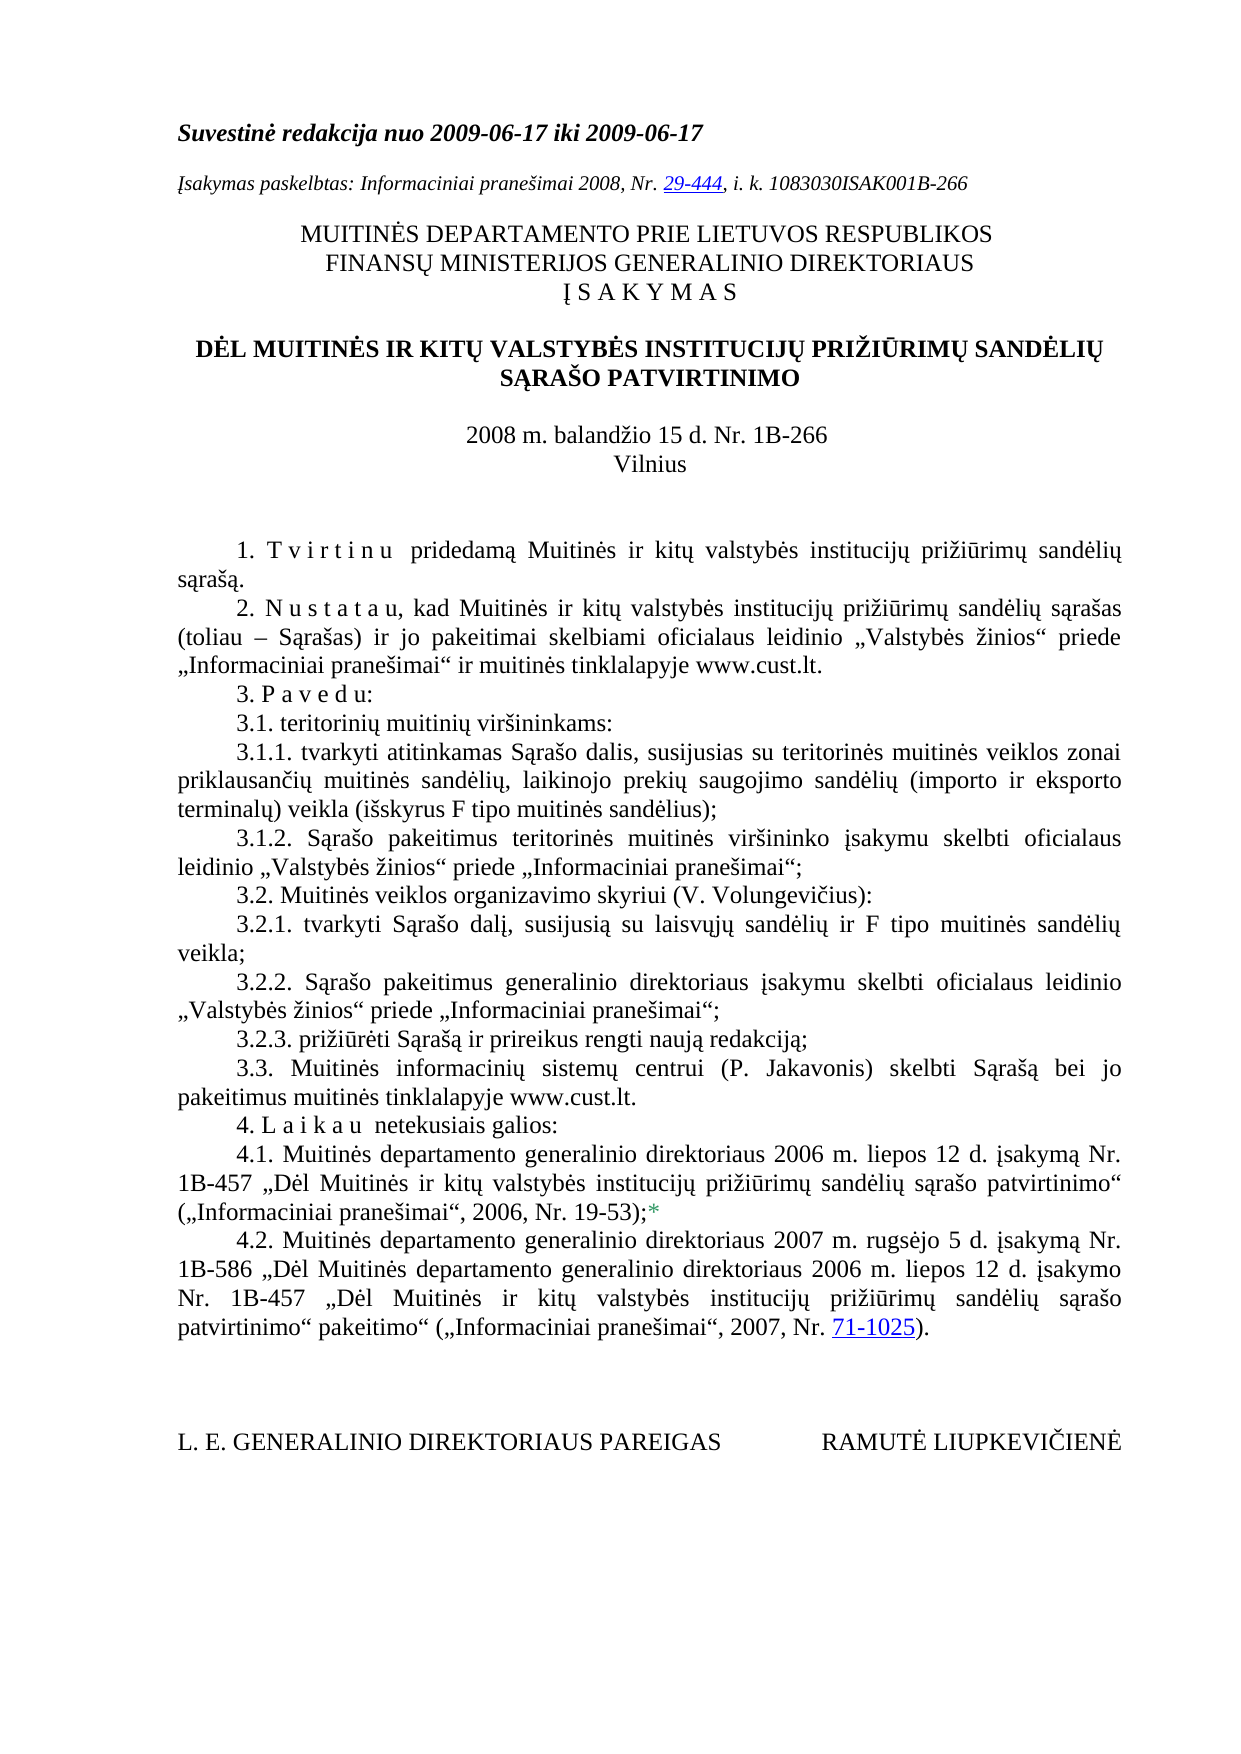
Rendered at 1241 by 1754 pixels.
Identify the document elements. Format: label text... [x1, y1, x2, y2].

text 2. Nustatau, kad Muitinės ir kitų valstybės institucijų prižiūrimų sandėlių sąrašas (toliau – Sąrašas) ir jo pakeitimai skelbiami oficialaus leidinio „Valstybės žinios“ priede „Informaciniai pranešimai“ ir muitinės tinklalapyje www.cust.lt. [177, 593, 1122, 679]
text Suvestinė redakcija nuo 2009-06-17 iki 2009-06-17 [177, 118, 1122, 147]
text DĖL MUITINĖS IR KITŲ VALSTYBĖS INSTITUCIJŲ PRIŽIŪRIMŲ SANDĖLIŲ SĄRAŠO PATVIRTINIMO [177, 334, 1122, 392]
text 4.2. Muitinės departamento generalinio direktoriaus 2007 m. rugsėjo 5 d. įsakymą Nr. 1B-586 „Dėl Muitinės departamento generalinio direktoriaus 2006 m. liepos 12 d. įsakymo Nr. 1B-457 „Dėl Muitinės ir kitų valstybės institucijų prižiūrimų sandėlių sąrašo patvirtinimo“ pakeitimo“ („Informaciniai pranešimai“, 2007, Nr. 71-1025). [177, 1225, 1122, 1340]
text 4.1. Muitinės departamento generalinio direktoriaus 2006 m. liepos 12 d. įsakymą Nr. 1B-457 „Dėl Muitinės ir kitų valstybės institucijų prižiūrimų sandėlių sąrašo patvirtinimo“ („Informaciniai pranešimai“, 2006, Nr. 19-53);* [177, 1139, 1122, 1225]
text 4. Laikau netekusiais galios: [177, 1110, 1122, 1139]
text Vilnius [177, 449, 1122, 478]
text 3. Pavedu: [177, 679, 1122, 708]
text 1. Tvirtinu pridedamą Muitinės ir kitų valstybės institucijų prižiūrimų sandėlių sąrašą. [177, 535, 1122, 593]
text MUITINĖS DEPARTAMENTO PRIE LIETUVOS RESPUBLIKOS FINANSŲ MINISTERIJOS GENERALINIO DIREKTORIAUS [177, 219, 1122, 277]
text 3.1.1. tvarkyti atitinkamas Sąrašo dalis, susijusias su teritorinės muitinės veiklos zonai priklausančių muitinės sandėlių, laikinojo prekių saugojimo sandėlių (importo ir eksporto terminalų) veikla (išskyrus F tipo muitinės sandėlius); [177, 737, 1122, 823]
text 3.2.1. tvarkyti Sąrašo dalį, susijusią su laisvųjų sandėlių ir F tipo muitinės sandėlių veikla; [177, 909, 1122, 967]
text 3.3. Muitinės informacinių sistemų centrui (P. Jakavonis) skelbti Sąrašą bei jo pakeitimus muitinės tinklalapyje www.cust.lt. [177, 1053, 1122, 1110]
text ĮSAKYMAS [177, 277, 1122, 305]
text 3.2.3. prižiūrėti Sąrašą ir prireikus rengti naują redakciją; [177, 1024, 1122, 1053]
text 3.2.2. Sąrašo pakeitimus generalinio direktoriaus įsakymu skelbti oficialaus leidinio „Valstybės žinios“ priede „Informaciniai pranešimai“; [177, 967, 1122, 1024]
text 2008 m. balandžio 15 d. Nr. 1B-266 [177, 420, 1122, 449]
text 3.2. Muitinės veiklos organizavimo skyriui (V. Volungevičius): [177, 880, 1122, 909]
text L. E. GENERALINIO DIREKTORIAUS PAREIGAS RAMUTĖ LIUPKEVIČIENĖ [177, 1427, 1122, 1455]
text Įsakymas paskelbtas: Informaciniai pranešimai 2008, Nr. 29-444, i. k. 1083030ISAK001B-266 [177, 171, 1122, 195]
text 3.1.2. Sąrašo pakeitimus teritorinės muitinės viršininko įsakymu skelbti oficialaus leidinio „Valstybės žinios“ priede „Informaciniai pranešimai“; [177, 823, 1122, 880]
text 3.1. teritorinių muitinių viršininkams: [177, 708, 1122, 737]
